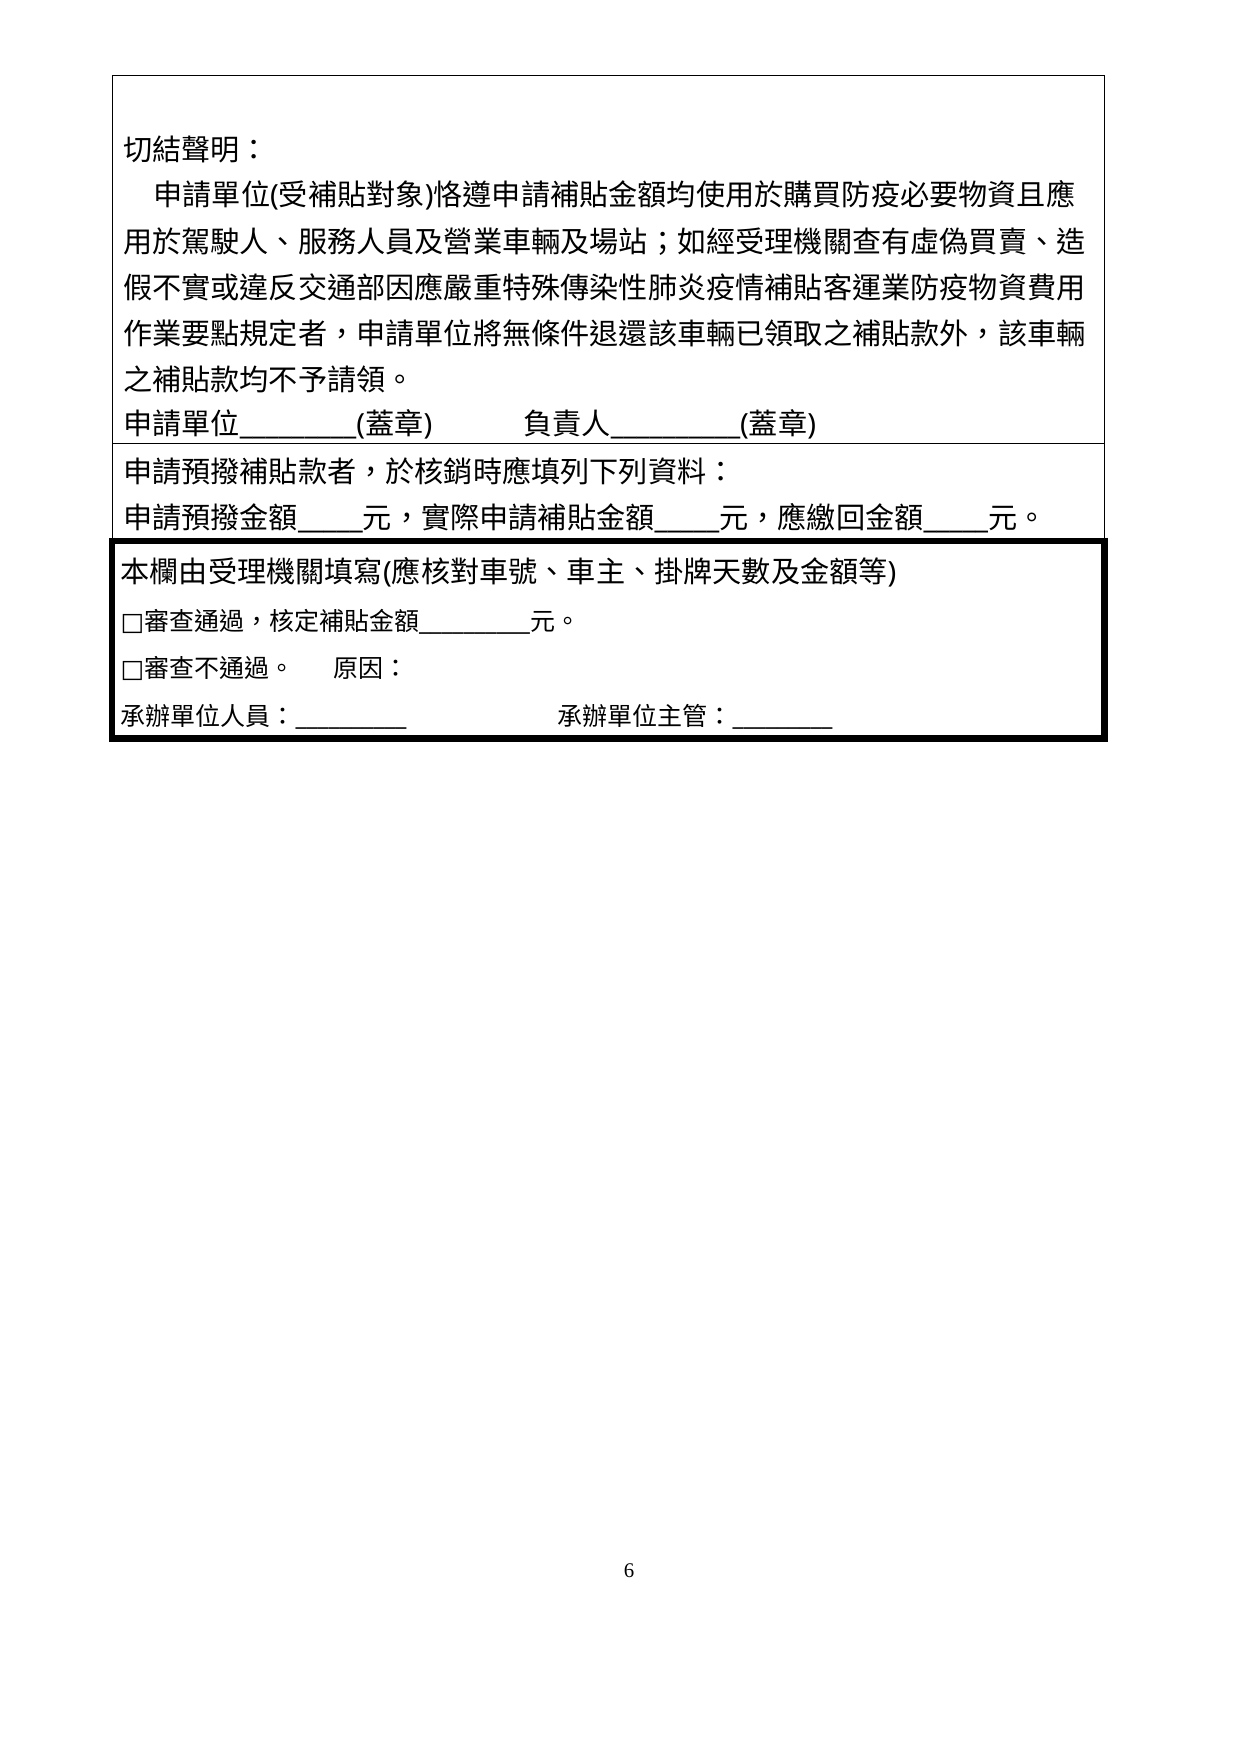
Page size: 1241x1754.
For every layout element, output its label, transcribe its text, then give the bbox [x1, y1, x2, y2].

table_cell 本欄由受理機關填寫(應核對車號、車主、掛牌天數及金額等) □審查通過，核定補貼金額__________元。 □審查不通過。 原因： 承辦單位人員：__________ 承辦單位主管：_________ [115, 544, 1101, 735]
table_cell 切結聲明： 申請單位(受補貼對象)恪遵申請補貼金額均使用於購買防疫必要物資且應用於駕駛人、服務人員及營業車輛及場站；如經受理機關查有虛偽買賣、造假不實或違反交通部因應嚴重特殊傳染性肺炎疫情補貼客運業防疫物資費用作業要點規定者，申請單位將無條件退還該車輛已領取之補貼款外，該車輛之補貼款均不予請領。 申請單位_________(蓋章) 負責人__________(蓋章) [113, 76, 1104, 443]
table_cell 申請預撥補貼款者，於核銷時應填列下列資料： 申請預撥金額_____元，實際申請補貼金額_____元，應繳回金額_____元。 [113, 444, 1104, 537]
